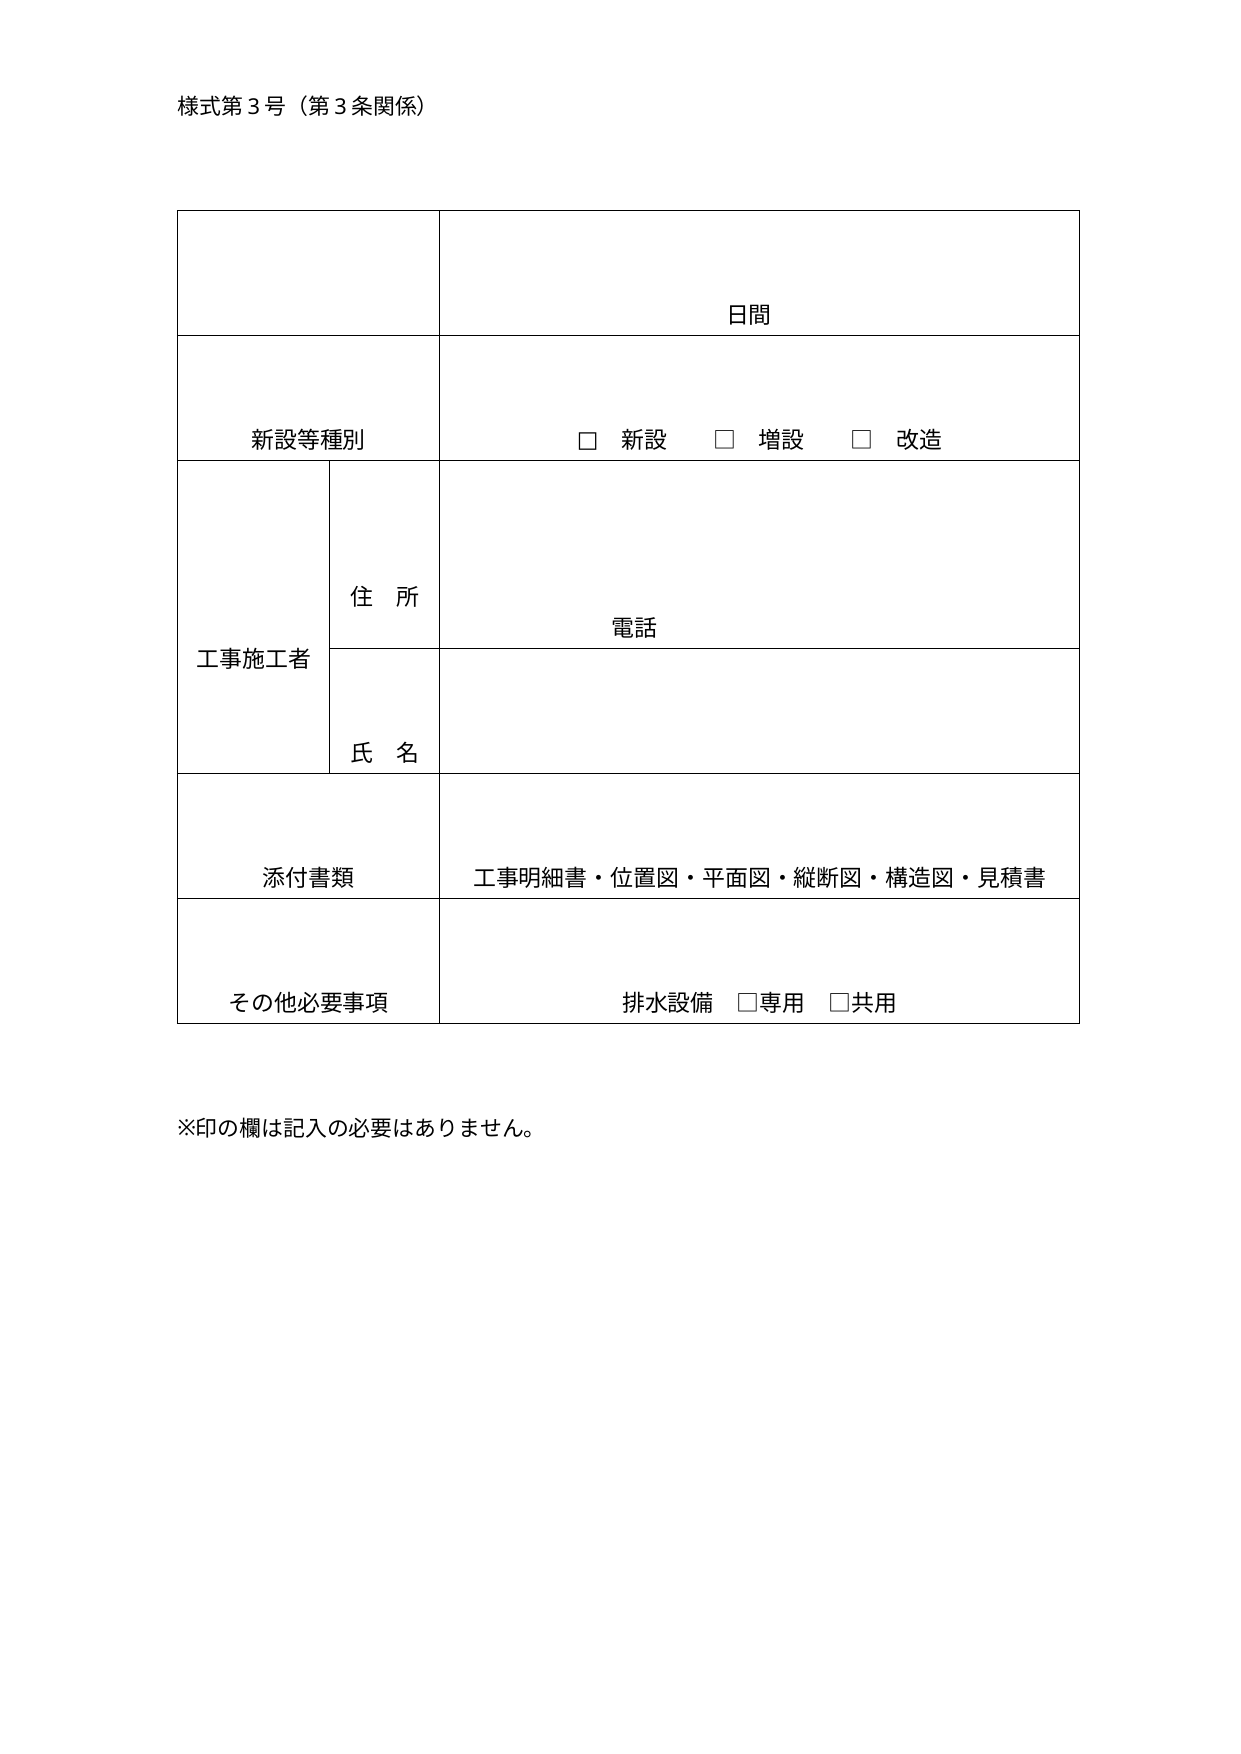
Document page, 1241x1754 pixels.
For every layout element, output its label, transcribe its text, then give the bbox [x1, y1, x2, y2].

table_cell 新設等種別 [178, 336, 439, 460]
table_cell その他必要事項 [178, 899, 439, 1022]
table_cell 工事施工者 [178, 461, 329, 772]
table_cell [178, 211, 439, 335]
text ※印の欄は記入の必要はありません。 [177, 1085, 1063, 1147]
table_cell □ 新設 □ 増設 □ 改造 [440, 336, 1079, 460]
table_cell 住 所 [330, 461, 439, 647]
table_cell 氏 名 [330, 649, 439, 772]
table_cell 排水設備 □専用 □共用 [440, 899, 1079, 1022]
table_cell [440, 649, 1079, 772]
table_cell 電話 [440, 461, 1079, 647]
table_cell 添付書類 [178, 774, 439, 897]
table_cell 工事明細書・位置図・平面図・縦断図・構造図・見積書 [440, 774, 1079, 897]
table_cell 日間 [440, 211, 1079, 335]
